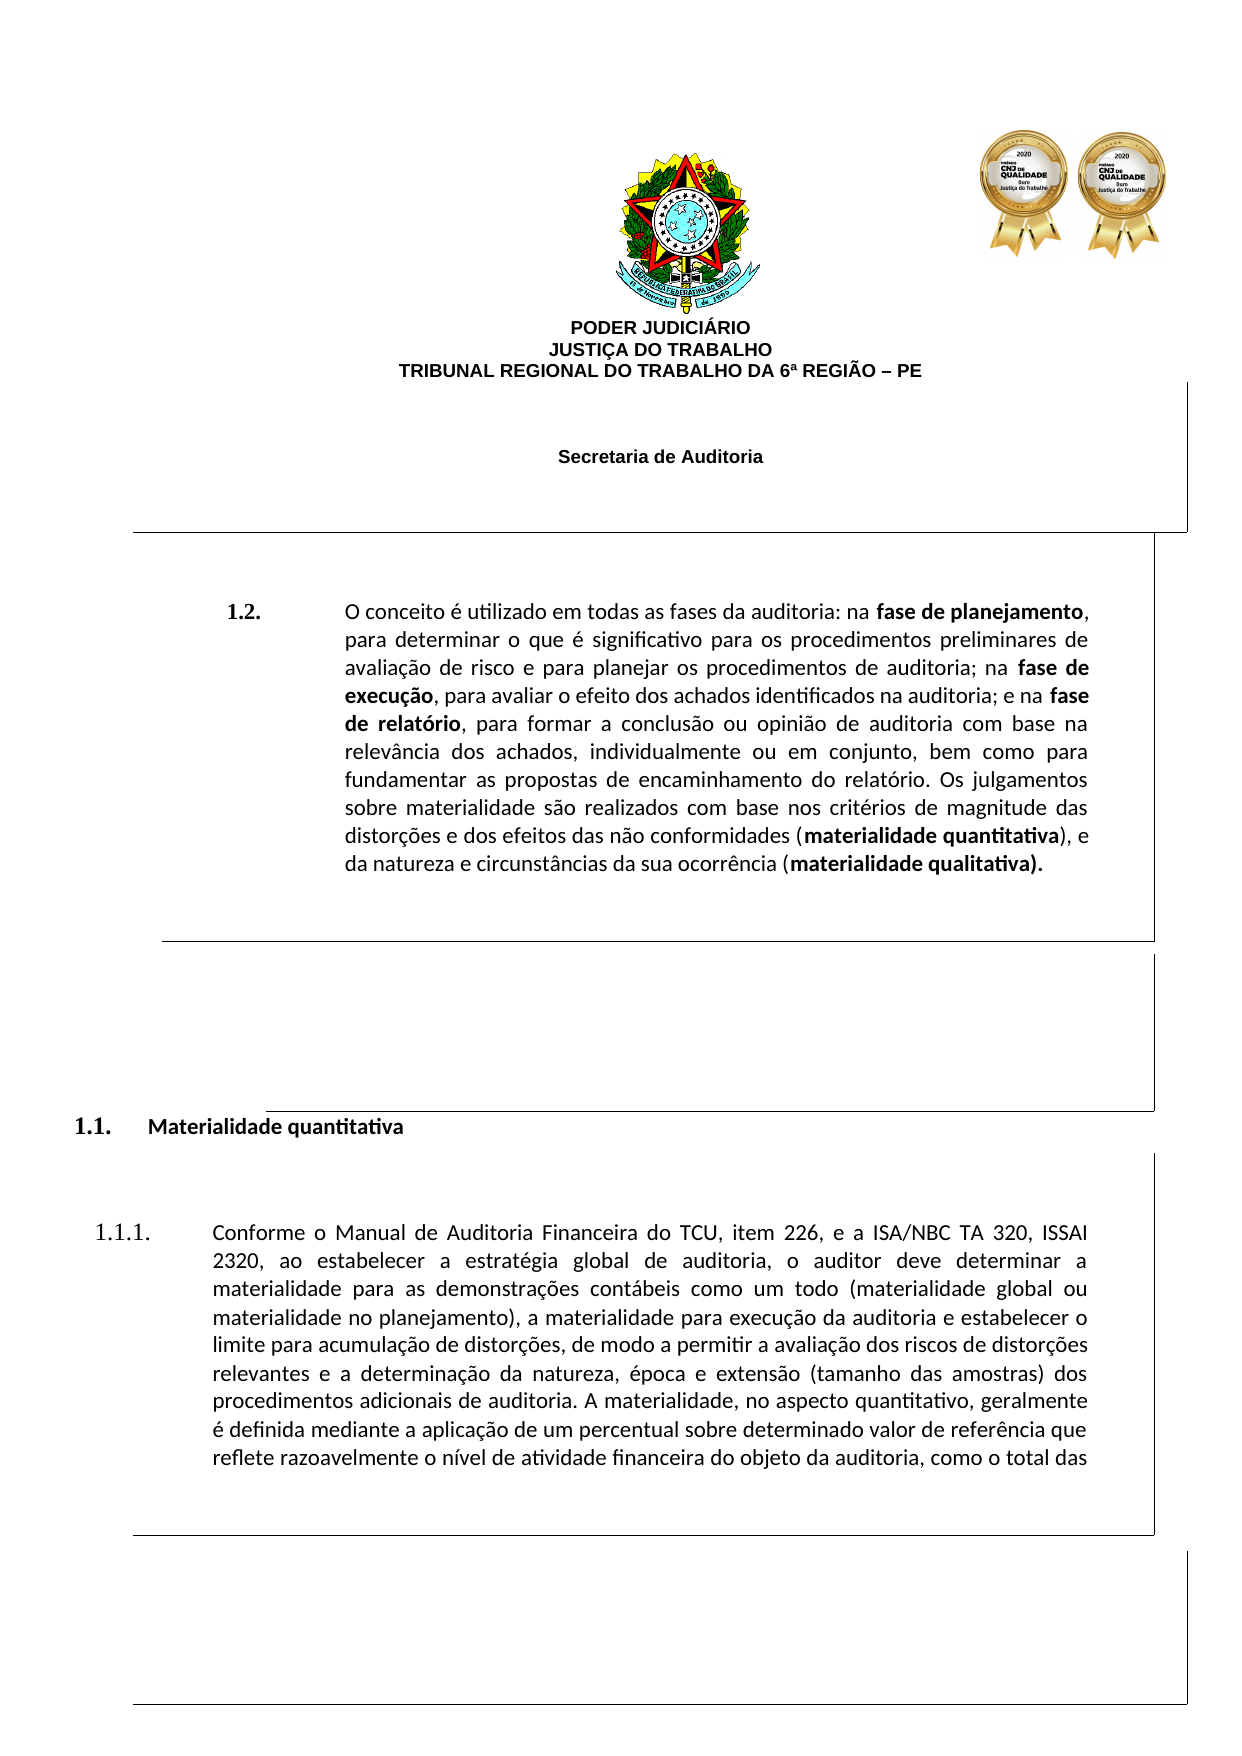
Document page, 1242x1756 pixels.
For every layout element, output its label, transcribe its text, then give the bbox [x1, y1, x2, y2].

list Conforme o Manual de Auditoria Financeira do TCU, item 226, e a ISA/NBC TA 320, ISSAI 2320, ao estabelecer a estratégia global de auditoria, o auditor deve determinar a materialidade para as demonstrações contábeis como um todo (materialidade global ou materialidade no planejamento), a materialidade para execução da auditoria e estabelecer o limite para acumulação de distorções, de modo a permitir a avaliação dos riscos de distorções relevantes e a determinação da natureza, época e extensão (tamanho das amostras) dos procedimentos adicionais de auditoria. A materialidade, no aspecto quantitativo, geralmente é definida mediante a aplicação de um percentual sobre determinado valor de referência que reflete razoavelmente o nível de atividade financeira do objeto da auditoria, como o total das despesas, das receitas, do ativo, do passivo, do lucro etc. [133, 1153, 1154, 1535]
list Materialidade quantitativa [74, 1111, 1187, 1140]
list O conceito é utilizado em todas as fases da auditoria: na fase de planejamento, para determinar o que é significativo para os procedimentos preliminares de avaliação de risco e para planejar os procedimentos de auditoria; na fase de execução, para avaliar o efeito dos achados identificados na auditoria; e na fase de relatório, para formar a conclusão ou opinião de auditoria com base na relevância dos achados, individualmente ou em conjunto, bem como para fundamentar as propostas de encaminhamento do relatório. Os julgamentos sobre materialidade são realizados com base nos critérios de magnitude das distorções e dos efeitos das não conformidades (materialidade quantitativa), e da natureza e circunstâncias da sua ocorrência (materialidade qualitativa). [162, 532, 1154, 941]
